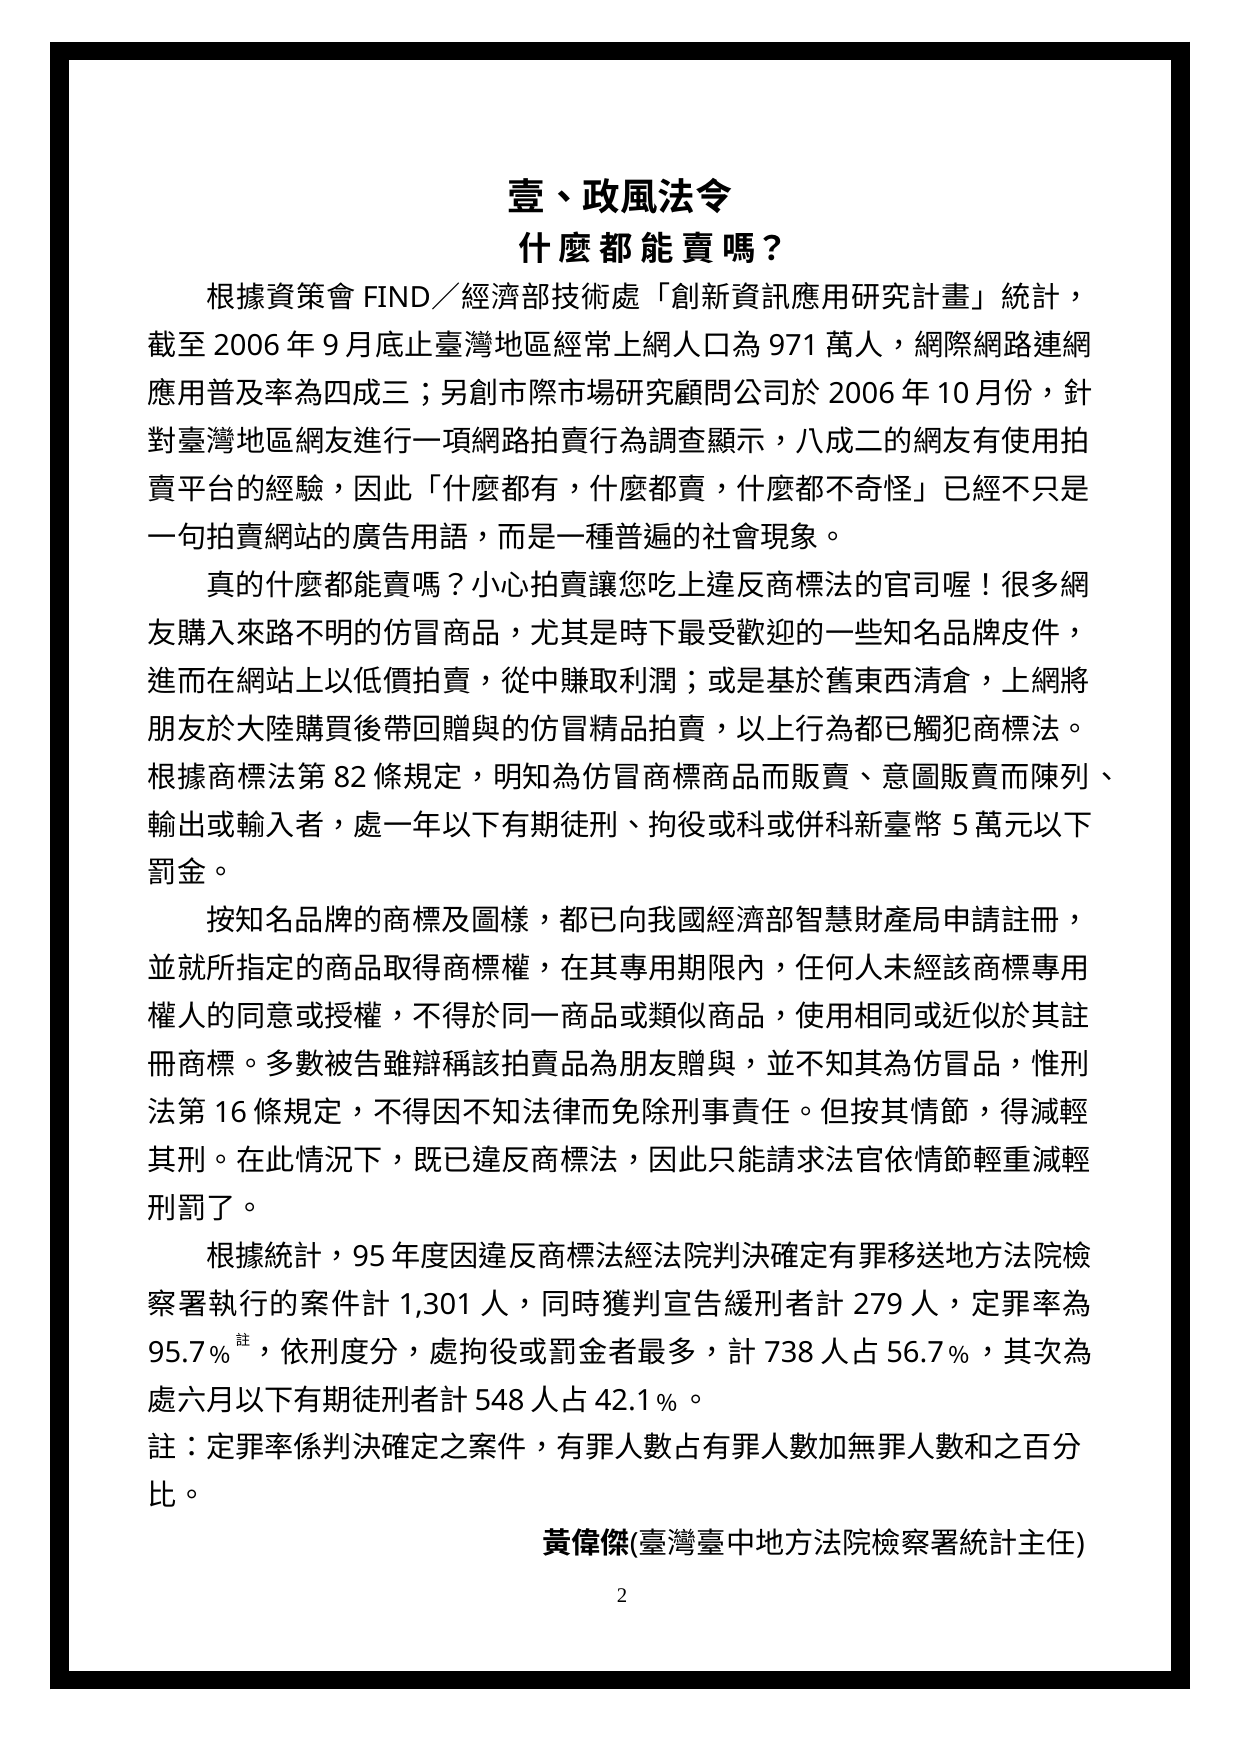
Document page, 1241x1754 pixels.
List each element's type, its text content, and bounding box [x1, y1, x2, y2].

text 按知名品牌的商標及圖樣，都已向我國經濟部智慧財產局申請註冊，並就所指定的商品取得商標權，在其專用期限內，任何人未經該商標專用權人的同意或授權，不得於同一商品或類似商品，使用相同或近似於其註冊商標。多數被告雖辯稱該拍賣品為朋友贈與，並不知其為仿冒品，惟刑法第16條規定，不得因不知法律而免除刑事責任。但按其情節，得減輕其刑。在此情況下，既已違反商標法，因此只能請求法官依情節輕重減輕刑罰了。 [148, 892, 1092, 1228]
text 真的什麼都能賣嗎？小心拍賣讓您吃上違反商標法的官司喔！很多網友購入來路不明的仿冒商品，尤其是時下最受歡迎的一些知名品牌皮件，進而在網站上以低價拍賣，從中賺取利潤；或是基於舊東西清倉，上網將朋友於大陸購買後帶回贈與的仿冒精品拍賣，以上行為都已觸犯商標法。根據商標法第82條規定，明知為仿冒商標商品而販賣、意圖販賣而陳列、輸出或輸入者，處一年以下有期徒刑、拘役或科或併科新臺幣5萬元以下罰金。 [148, 557, 1092, 892]
text 壹、政風法令 [148, 163, 1092, 222]
text 黃偉傑(臺灣臺中地方法院檢察署統計主任) [148, 1515, 1092, 1563]
text 什 麼 都 能 賣 嗎？ [148, 222, 1092, 269]
text 根據資策會FIND／經濟部技術處「創新資訊應用研究計畫」統計，截至2006年9月底止臺灣地區經常上網人口為971萬人，網際網路連網應用普及率為四成三；另創市際市場研究顧問公司於2006年10月份，針對臺灣地區網友進行一項網路拍賣行為調查顯示，八成二的網友有使用拍賣平台的經驗，因此「什麼都有，什麼都賣，什麼都不奇怪」已經不只是一句拍賣網站的廣告用語，而是一種普遍的社會現象。 [148, 269, 1092, 557]
text 根據統計，95年度因違反商標法經法院判決確定有罪移送地方法院檢察署執行的案件計1,301人，同時獲判宣告緩刑者計279人，定罪率為95.7﹪註，依刑度分，處拘役或罰金者最多，計738人占56.7﹪，其次為處六月以下有期徒刑者計548人占42.1﹪。 [148, 1228, 1092, 1419]
text 註：定罪率係判決確定之案件，有罪人數占有罪人數加無罪人數和之百分比。 [148, 1419, 1092, 1515]
